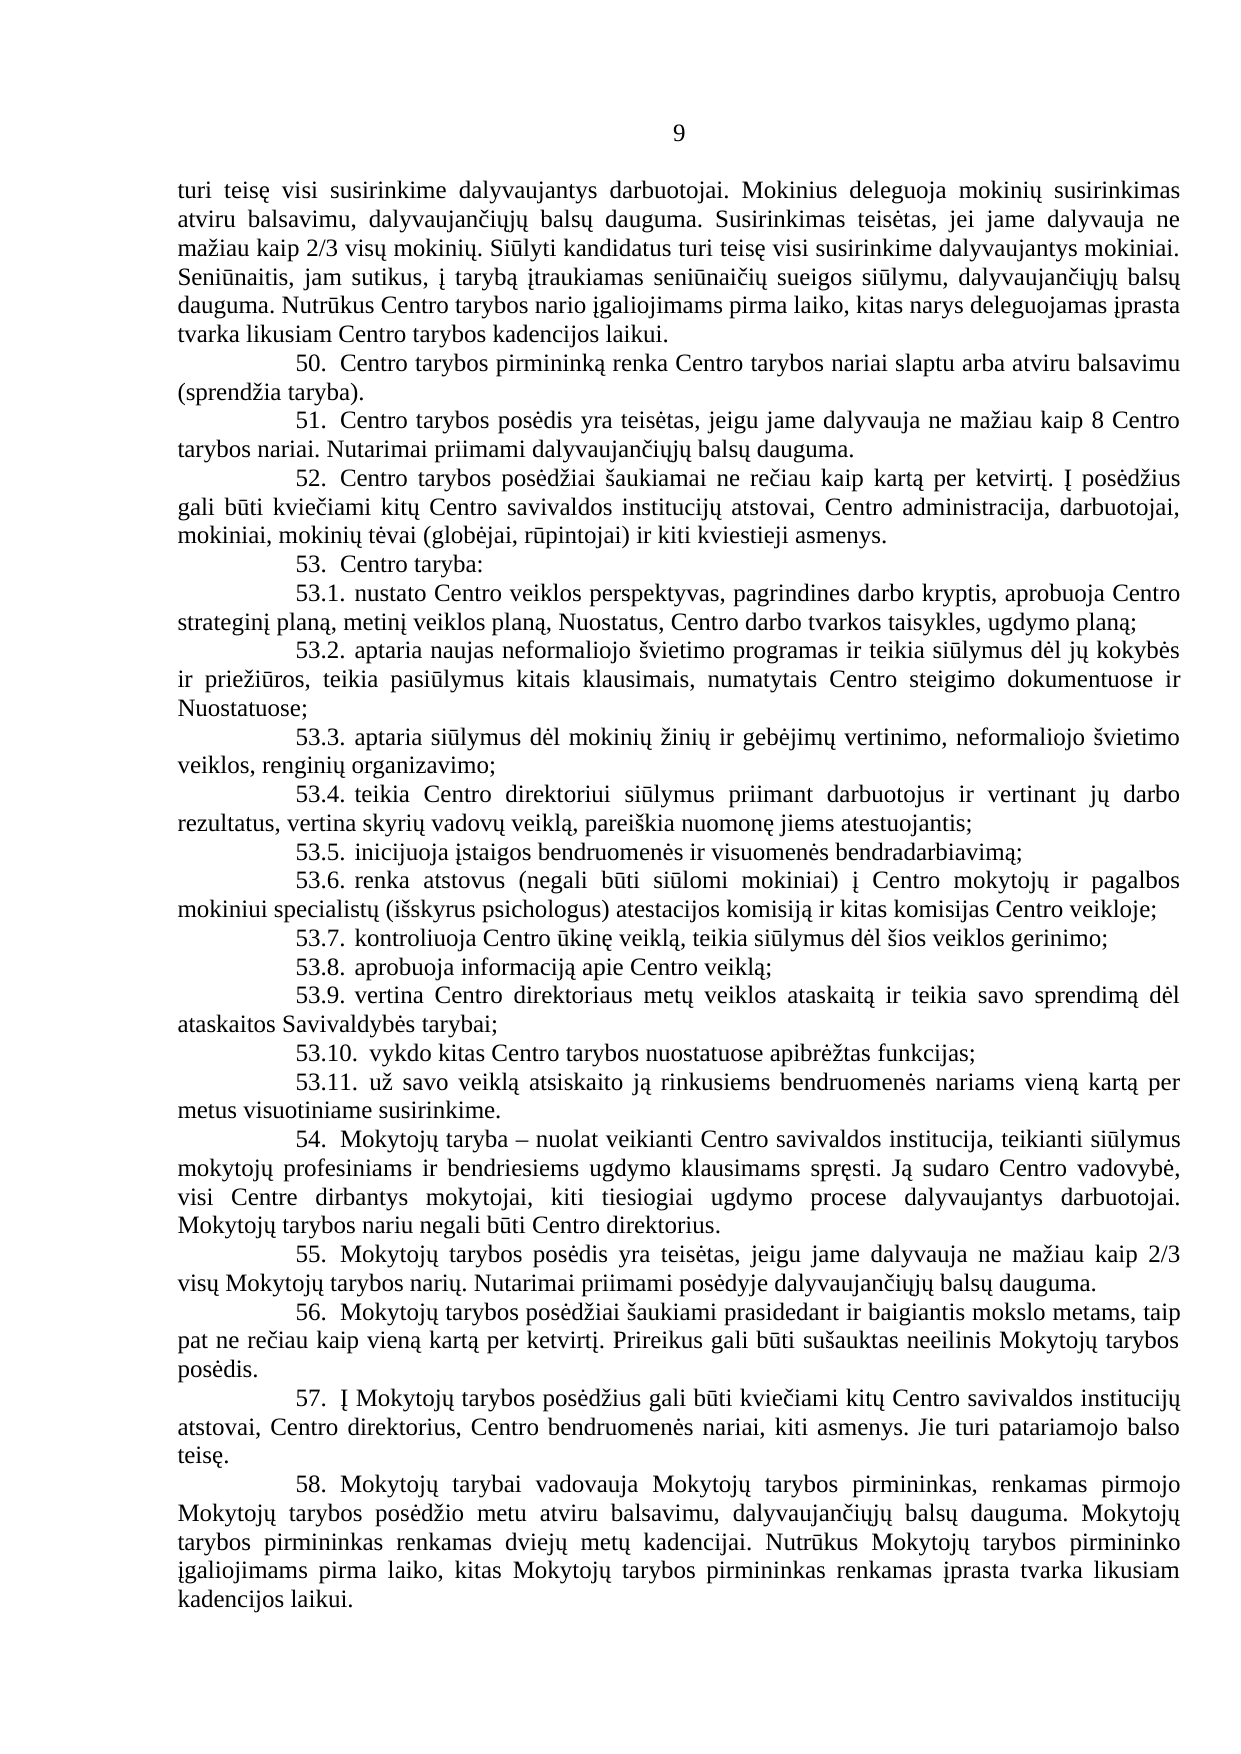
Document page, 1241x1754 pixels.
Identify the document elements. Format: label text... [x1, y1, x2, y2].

text turi teisę visi susirinkime dalyvaujantys darbuotojai. Mokinius deleguoja mokinių susirinkimas atviru balsavimu, dalyvaujančiųjų balsų dauguma. Susirinkimas teisėtas, jei jame dalyvauja ne mažiau kaip 2/3 visų mokinių. Siūlyti kandidatus turi teisę visi susirinkime dalyvaujantys mokiniai. Seniūnaitis, jam sutikus, į tarybą įtraukiamas seniūnaičių sueigos siūlymu, dalyvaujančiųjų balsų dauguma. Nutrūkus Centro tarybos nario įgaliojimams pirma laiko, kitas narys deleguojamas įprasta tvarka likusiam Centro tarybos kadencijos laikui. [177, 176, 1181, 348]
text 52. Centro tarybos posėdžiai šaukiamai ne rečiau kaip kartą per ketvirtį. Į posėdžius gali būti kviečiami kitų Centro savivaldos institucijų atstovai, Centro administracija, darbuotojai, mokiniai, mokinių tėvai (globėjai, rūpintojai) ir kiti kviestieji asmenys. [177, 463, 1181, 549]
text 53.7. kontroliuoja Centro ūkinę veiklą, teikia siūlymus dėl šios veiklos gerinimo; [177, 923, 1181, 952]
text 53.4. teikia Centro direktoriui siūlymus priimant darbuotojus ir vertinant jų darbo rezultatus, vertina skyrių vadovų veiklą, pareiškia nuomonę jiems atestuojantis; [177, 779, 1181, 837]
text 56. Mokytojų tarybos posėdžiai šaukiami prasidedant ir baigiantis mokslo metams, taip pat ne rečiau kaip vieną kartą per ketvirtį. Prireikus gali būti sušauktas neeilinis Mokytojų tarybos posėdis. [177, 1297, 1181, 1383]
text 53.10. vykdo kitas Centro tarybos nuostatuose apibrėžtas funkcijas; [177, 1038, 1181, 1067]
text 53.3. aptaria siūlymus dėl mokinių žinių ir gebėjimų vertinimo, neformaliojo švietimo veiklos, renginių organizavimo; [177, 722, 1181, 779]
text 53.2. aptaria naujas neformaliojo švietimo programas ir teikia siūlymus dėl jų kokybės ir priežiūros, teikia pasiūlymus kitais klausimais, numatytais Centro steigimo dokumentuose ir Nuostatuose; [177, 636, 1181, 722]
text 53. Centro taryba: [177, 549, 1181, 578]
text 57. Į Mokytojų tarybos posėdžius gali būti kviečiami kitų Centro savivaldos institucijų atstovai, Centro direktorius, Centro bendruomenės nariai, kiti asmenys. Jie turi patariamojo balso teisę. [177, 1383, 1181, 1469]
text 53.8. aprobuoja informaciją apie Centro veiklą; [177, 952, 1181, 981]
text 53.9. vertina Centro direktoriaus metų veiklos ataskaitą ir teikia savo sprendimą dėl ataskaitos Savivaldybės tarybai; [177, 981, 1181, 1038]
text 50. Centro tarybos pirmininką renka Centro tarybos nariai slaptu arba atviru balsavimu (sprendžia taryba). [177, 348, 1181, 406]
text 55. Mokytojų tarybos posėdis yra teisėtas, jeigu jame dalyvauja ne mažiau kaip 2/3 visų Mokytojų tarybos narių. Nutarimai priimami posėdyje dalyvaujančiųjų balsų dauguma. [177, 1239, 1181, 1297]
text 51. Centro tarybos posėdis yra teisėtas, jeigu jame dalyvauja ne mažiau kaip 8 Centro tarybos nariai. Nutarimai priimami dalyvaujančiųjų balsų dauguma. [177, 406, 1181, 463]
text 54. Mokytojų taryba – nuolat veikianti Centro savivaldos institucija, teikianti siūlymus mokytojų profesiniams ir bendriesiems ugdymo klausimams spręsti. Ją sudaro Centro vadovybė, visi Centre dirbantys mokytojai, kiti tiesiogiai ugdymo procese dalyvaujantys darbuotojai. Mokytojų tarybos nariu negali būti Centro direktorius. [177, 1124, 1181, 1239]
text 53.6. renka atstovus (negali būti siūlomi mokiniai) į Centro mokytojų ir pagalbos mokiniui specialistų (išskyrus psichologus) atestacijos komisiją ir kitas komisijas Centro veikloje; [177, 866, 1181, 923]
text 53.1. nustato Centro veiklos perspektyvas, pagrindines darbo kryptis, aprobuoja Centro strateginį planą, metinį veiklos planą, Nuostatus, Centro darbo tvarkos taisykles, ugdymo planą; [177, 578, 1181, 636]
text 58. Mokytojų tarybai vadovauja Mokytojų tarybos pirmininkas, renkamas pirmojo Mokytojų tarybos posėdžio metu atviru balsavimu, dalyvaujančiųjų balsų dauguma. Mokytojų tarybos pirmininkas renkamas dviejų metų kadencijai. Nutrūkus Mokytojų tarybos pirmininko įgaliojimams pirma laiko, kitas Mokytojų tarybos pirmininkas renkamas įprasta tvarka likusiam kadencijos laikui. [177, 1469, 1181, 1613]
text 53.5. inicijuoja įstaigos bendruomenės ir visuomenės bendradarbiavimą; [177, 837, 1181, 866]
text 53.11. už savo veiklą atsiskaito ją rinkusiems bendruomenės nariams vieną kartą per metus visuotiniame susirinkime. [177, 1067, 1181, 1124]
